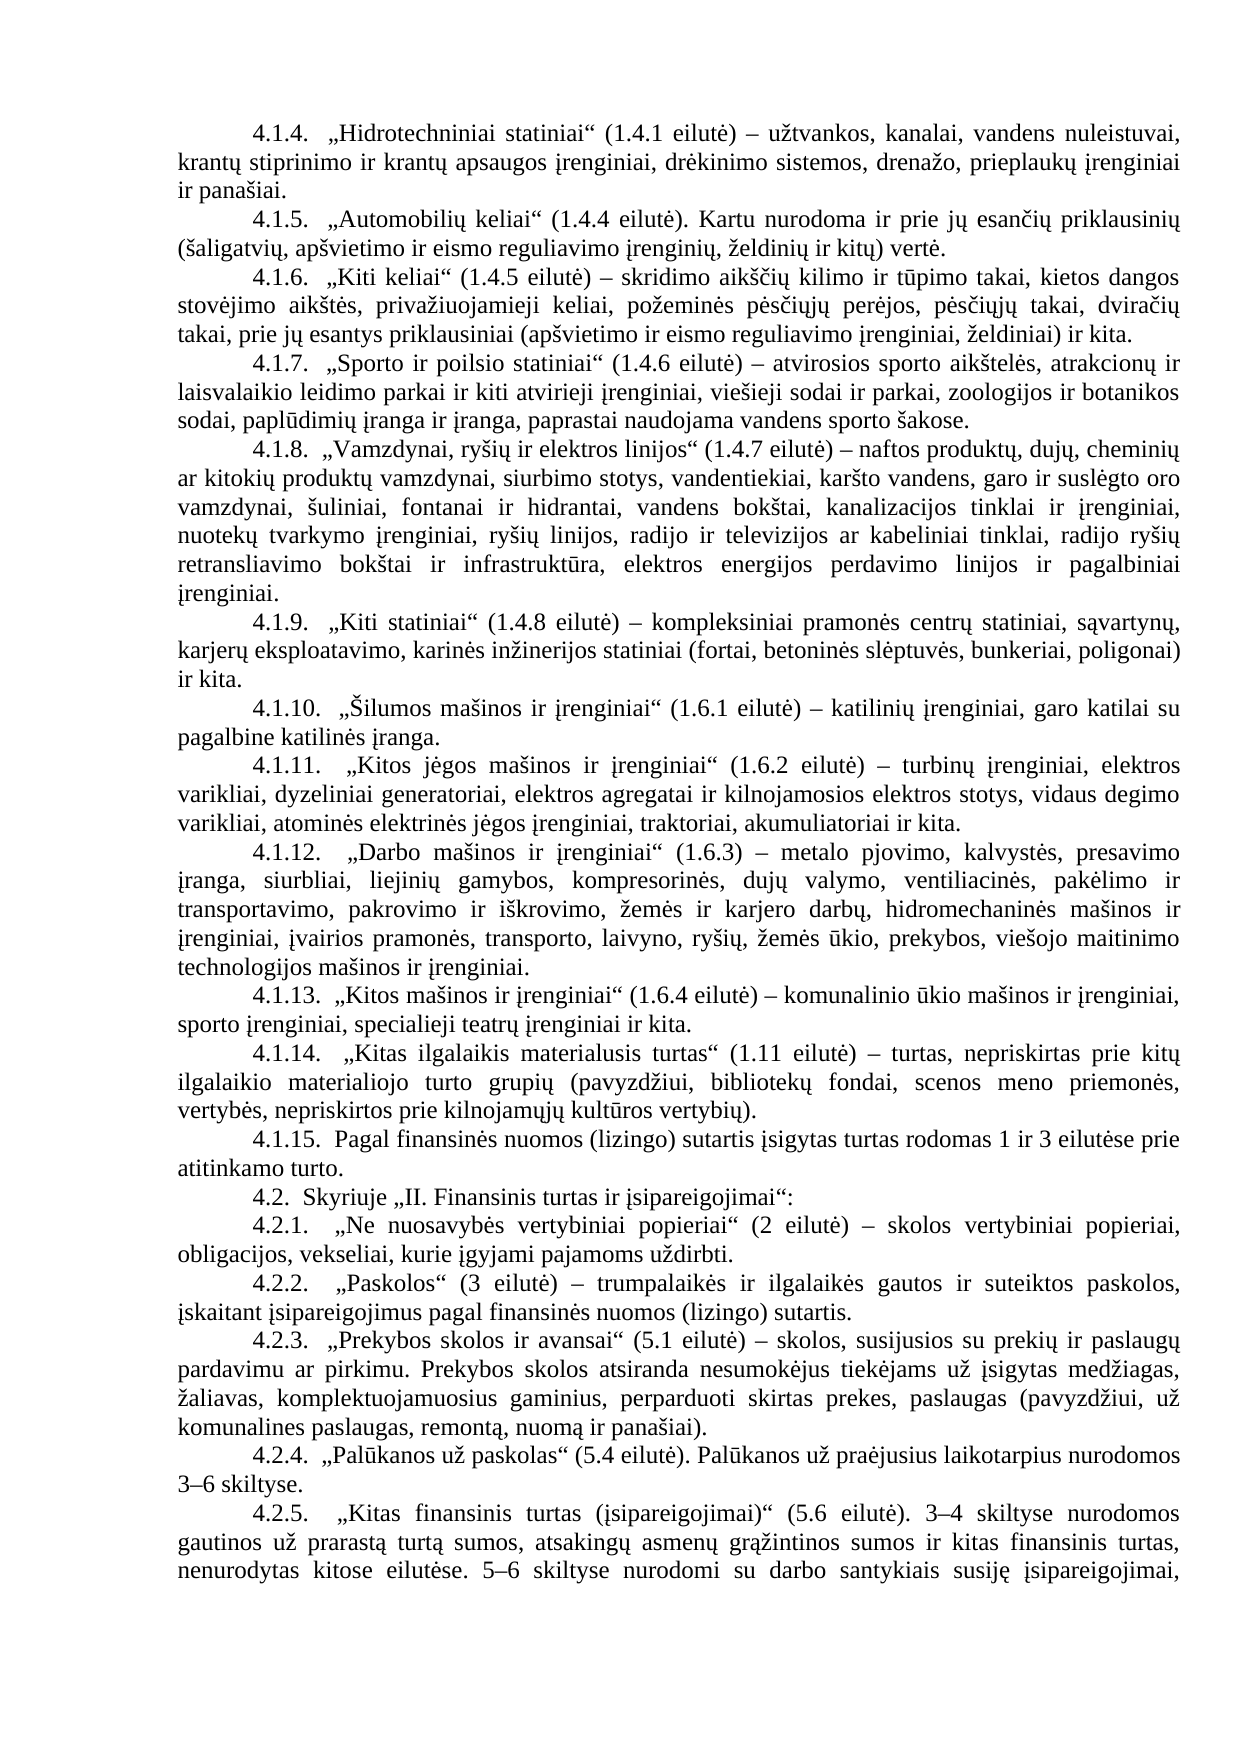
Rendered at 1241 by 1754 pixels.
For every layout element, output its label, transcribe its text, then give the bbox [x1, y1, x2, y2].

text 4.2.5. „Kitas finansinis turtas (įsipareigojimai)“ (5.6 eilutė). 3–4 skiltyse nurodomos gautinos už prarastą turtą sumos, atsakingų asmenų grąžintinos sumos ir kitas finansinis turtas, nenurodytas kitose eilutėse. 5–6 skiltyse nurodomi su darbo santykiais susiję įsipareigojimai, [177, 1498, 1181, 1584]
text 4.2.3. „Prekybos skolos ir avansai“ (5.1 eilutė) – skolos, susijusios su prekių ir paslaugų pardavimu ar pirkimu. Prekybos skolos atsiranda nesumokėjus tiekėjams už įsigytas medžiagas, žaliavas, komplektuojamuosius gaminius, perparduoti skirtas prekes, paslaugas (pavyzdžiui, už komunalines paslaugas, remontą, nuomą ir panašiai). [177, 1326, 1181, 1441]
text 4.1.14. „Kitas ilgalaikis materialusis turtas“ (1.11 eilutė) – turtas, nepriskirtas prie kitų ilgalaikio materialiojo turto grupių (pavyzdžiui, bibliotekų fondai, scenos meno priemonės, vertybės, nepriskirtos prie kilnojamųjų kultūros vertybių). [177, 1038, 1181, 1124]
text 4.1.11. „Kitos jėgos mašinos ir įrenginiai“ (1.6.2 eilutė) – turbinų įrenginiai, elektros varikliai, dyzeliniai generatoriai, elektros agregatai ir kilnojamosios elektros stotys, vidaus degimo varikliai, atominės elektrinės jėgos įrenginiai, traktoriai, akumuliatoriai ir kita. [177, 751, 1181, 837]
text 4.1.12. „Darbo mašinos ir įrenginiai“ (1.6.3) – metalo pjovimo, kalvystės, presavimo įranga, siurbliai, liejinių gamybos, kompresorinės, dujų valymo, ventiliacinės, pakėlimo ir transportavimo, pakrovimo ir iškrovimo, žemės ir karjero darbų, hidromechaninės mašinos ir įrenginiai, įvairios pramonės, transporto, laivyno, ryšių, žemės ūkio, prekybos, viešojo maitinimo technologijos mašinos ir įrenginiai. [177, 837, 1181, 981]
text 4.2. Skyriuje „II. Finansinis turtas ir įsipareigojimai“: [177, 1182, 1181, 1211]
text 4.1.7. „Sporto ir poilsio statiniai“ (1.4.6 eilutė) – atvirosios sporto aikštelės, atrakcionų ir laisvalaikio leidimo parkai ir kiti atvirieji įrenginiai, viešieji sodai ir parkai, zoologijos ir botanikos sodai, paplūdimių įranga ir įranga, paprastai naudojama vandens sporto šakose. [177, 348, 1181, 434]
text 4.1.13. „Kitos mašinos ir įrenginiai“ (1.6.4 eilutė) – komunalinio ūkio mašinos ir įrenginiai, sporto įrenginiai, specialieji teatrų įrenginiai ir kita. [177, 981, 1181, 1038]
text 4.1.5. „Automobilių keliai“ (1.4.4 eilutė). Kartu nurodoma ir prie jų esančių priklausinių (šaligatvių, apšvietimo ir eismo reguliavimo įrenginių, želdinių ir kitų) vertė. [177, 204, 1181, 262]
text 4.2.2. „Paskolos“ (3 eilutė) – trumpalaikės ir ilgalaikės gautos ir suteiktos paskolos, įskaitant įsipareigojimus pagal finansinės nuomos (lizingo) sutartis. [177, 1268, 1181, 1326]
text 4.2.1. „Ne nuosavybės vertybiniai popieriai“ (2 eilutė) – skolos vertybiniai popieriai, obligacijos, vekseliai, kurie įgyjami pajamoms uždirbti. [177, 1211, 1181, 1268]
text 4.1.6. „Kiti keliai“ (1.4.5 eilutė) – skridimo aikščių kilimo ir tūpimo takai, kietos dangos stovėjimo aikštės, privažiuojamieji keliai, požeminės pėsčiųjų perėjos, pėsčiųjų takai, dviračių takai, prie jų esantys priklausiniai (apšvietimo ir eismo reguliavimo įrenginiai, želdiniai) ir kita. [177, 262, 1181, 348]
text 4.1.4. „Hidrotechniniai statiniai“ (1.4.1 eilutė) – užtvankos, kanalai, vandens nuleistuvai, krantų stiprinimo ir krantų apsaugos įrenginiai, drėkinimo sistemos, drenažo, prieplaukų įrenginiai ir panašiai. [177, 118, 1181, 204]
text 4.1.9. „Kiti statiniai“ (1.4.8 eilutė) – kompleksiniai pramonės centrų statiniai, sąvartynų, karjerų eksploatavimo, karinės inžinerijos statiniai (fortai, betoninės slėptuvės, bunkeriai, poligonai) ir kita. [177, 607, 1181, 693]
text 4.1.10. „Šilumos mašinos ir įrenginiai“ (1.6.1 eilutė) – katilinių įrenginiai, garo katilai su pagalbine katilinės įranga. [177, 693, 1181, 751]
text 4.1.15. Pagal finansinės nuomos (lizingo) sutartis įsigytas turtas rodomas 1 ir 3 eilutėse prie atitinkamo turto. [177, 1124, 1181, 1182]
text 4.2.4. „Palūkanos už paskolas“ (5.4 eilutė). Palūkanos už praėjusius laikotarpius nurodomos 3–6 skiltyse. [177, 1441, 1181, 1498]
text 4.1.8. „Vamzdynai, ryšių ir elektros linijos“ (1.4.7 eilutė) – naftos produktų, dujų, cheminių ar kitokių produktų vamzdynai, siurbimo stotys, vandentiekiai, karšto vandens, garo ir suslėgto oro vamzdynai, šuliniai, fontanai ir hidrantai, vandens bokštai, kanalizacijos tinklai ir įrenginiai, nuotekų tvarkymo įrenginiai, ryšių linijos, radijo ir televizijos ar kabeliniai tinklai, radijo ryšių retransliavimo bokštai ir infrastruktūra, elektros energijos perdavimo linijos ir pagalbiniai įrenginiai. [177, 434, 1181, 607]
